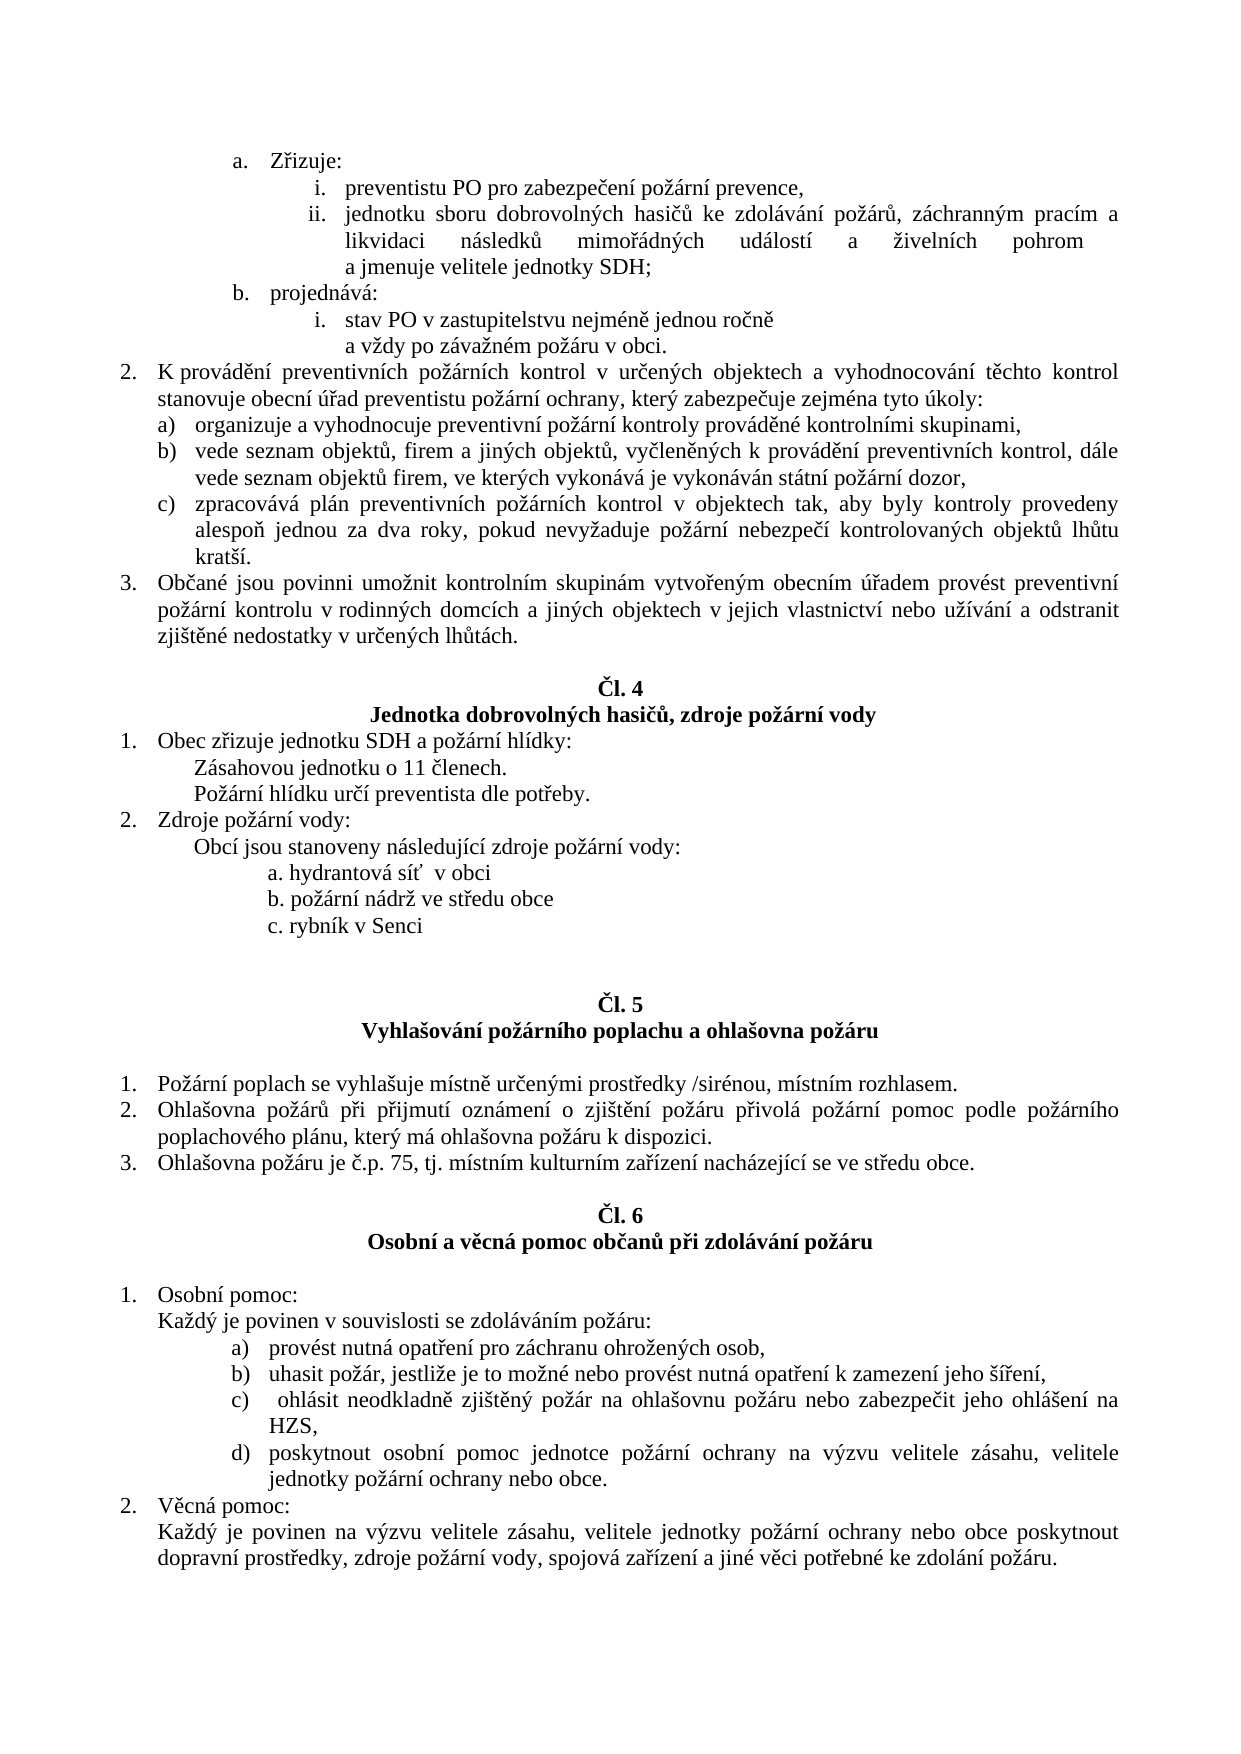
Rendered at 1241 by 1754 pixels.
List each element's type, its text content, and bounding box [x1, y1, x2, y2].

text c) ohlásit neodkladně zjištěný požár na ohlašovnu požáru nebo zabezpečit jeho ohlášení na HZS, [231, 1386, 1120, 1439]
text Čl. 4 Jednotka dobrovolných hasičů, zdroje požární vody [120, 675, 1120, 727]
list Požární poplach se vyhlašuje místně určenými prostředky /sirénou, místním rozhlasem. [120, 1070, 1120, 1096]
text b) vede seznam objektů, firem a jiných objektů, vyčleněných k provádění preventivních kontrol, dále vede seznam objektů firem, ve kterých vykonává je vykonáván státní požární dozor, [157, 437, 1120, 490]
text c. rybník v Senci [194, 912, 1120, 938]
list Zdroje požární vody: [120, 806, 1120, 833]
list preventistu PO pro zabezpečení požární prevence, [326, 174, 1120, 200]
text b) uhasit požár, jestliže je to možné nebo provést nutná opatření k zamezení jeho šíření, [231, 1360, 1120, 1386]
text a) provést nutná opatření pro záchranu ohrožených osob, [231, 1333, 1120, 1360]
list Ohlašovna požáru je č.p. 75, tj. místním kulturním zařízení nacházející se ve středu obce. [120, 1149, 1120, 1175]
list K provádění preventivních požárních kontrol v určených objektech a vyhodnocování těchto kontrol stanovuje obecní úřad preventistu požární ochrany, který zabezpečuje zejména tyto úkoly: [120, 358, 1120, 411]
text a. hydrantová síť v obci [194, 859, 1120, 886]
text Požární hlídku určí preventista dle potřeby. [120, 780, 1120, 806]
list projednává: [232, 279, 1120, 306]
list Ohlašovna požárů při přijmutí oznámení o zjištění požáru přivolá požární pomoc podle požárního poplachového plánu, který má ohlašovna požáru k dispozici. [120, 1096, 1120, 1149]
text b. požární nádrž ve středu obce [194, 886, 1120, 912]
list stav PO v zastupitelstvu nejméně jednou ročně a vždy po závažném požáru v obci. [326, 306, 1120, 358]
list Věcná pomoc: [120, 1492, 1120, 1518]
list Občané jsou povinni umožnit kontrolním skupinám vytvořeným obecním úřadem provést preventivní požární kontrolu v rodinných domcích a jiných objektech v jejich vlastnictví nebo užívání a odstranit zjištěné nedostatky v určených lhůtách. [120, 569, 1120, 648]
text Čl. 6 Osobní a věcná pomoc občanů při zdolávání požáru [120, 1202, 1120, 1254]
list Zřizuje: [232, 148, 1120, 174]
text a) organizuje a vyhodnocuje preventivní požární kontroly prováděné kontrolními skupinami, [157, 411, 1120, 437]
list Obec zřizuje jednotku SDH a požární hlídky: [120, 727, 1120, 754]
text Zásahovou jednotku o 11 členech. [120, 754, 1120, 780]
text Každý je povinen na výzvu velitele zásahu, velitele jednotky požární ochrany nebo obce poskytnout dopravní prostředky, zdroje požární vody, spojová zařízení a jiné věci potřebné ke zdolání požáru. [157, 1518, 1120, 1571]
text d) poskytnout osobní pomoc jednotce požární ochrany na výzvu velitele zásahu, velitele jednotky požární ochrany nebo obce. [231, 1439, 1120, 1492]
text c) zpracovává plán preventivních požárních kontrol v objektech tak, aby byly kontroly provedeny alespoň jednou za dva roky, pokud nevyžaduje požární nebezpečí kontrolovaných objektů lhůtu kratší. [157, 490, 1120, 569]
text Obcí jsou stanoveny následující zdroje požární vody: [120, 833, 1120, 859]
list jednotku sboru dobrovolných hasičů ke zdolávání požárů, záchranným pracím a likvidaci následků mimořádných událostí a živelních pohrom a jmenuje velitele jednotky SDH; [326, 200, 1120, 279]
text Každý je povinen v souvislosti se zdoláváním požáru: [157, 1307, 1120, 1333]
list Osobní pomoc: [120, 1281, 1120, 1307]
text Čl. 5 Vyhlašování požárního poplachu a ohlašovna požáru [120, 991, 1120, 1044]
